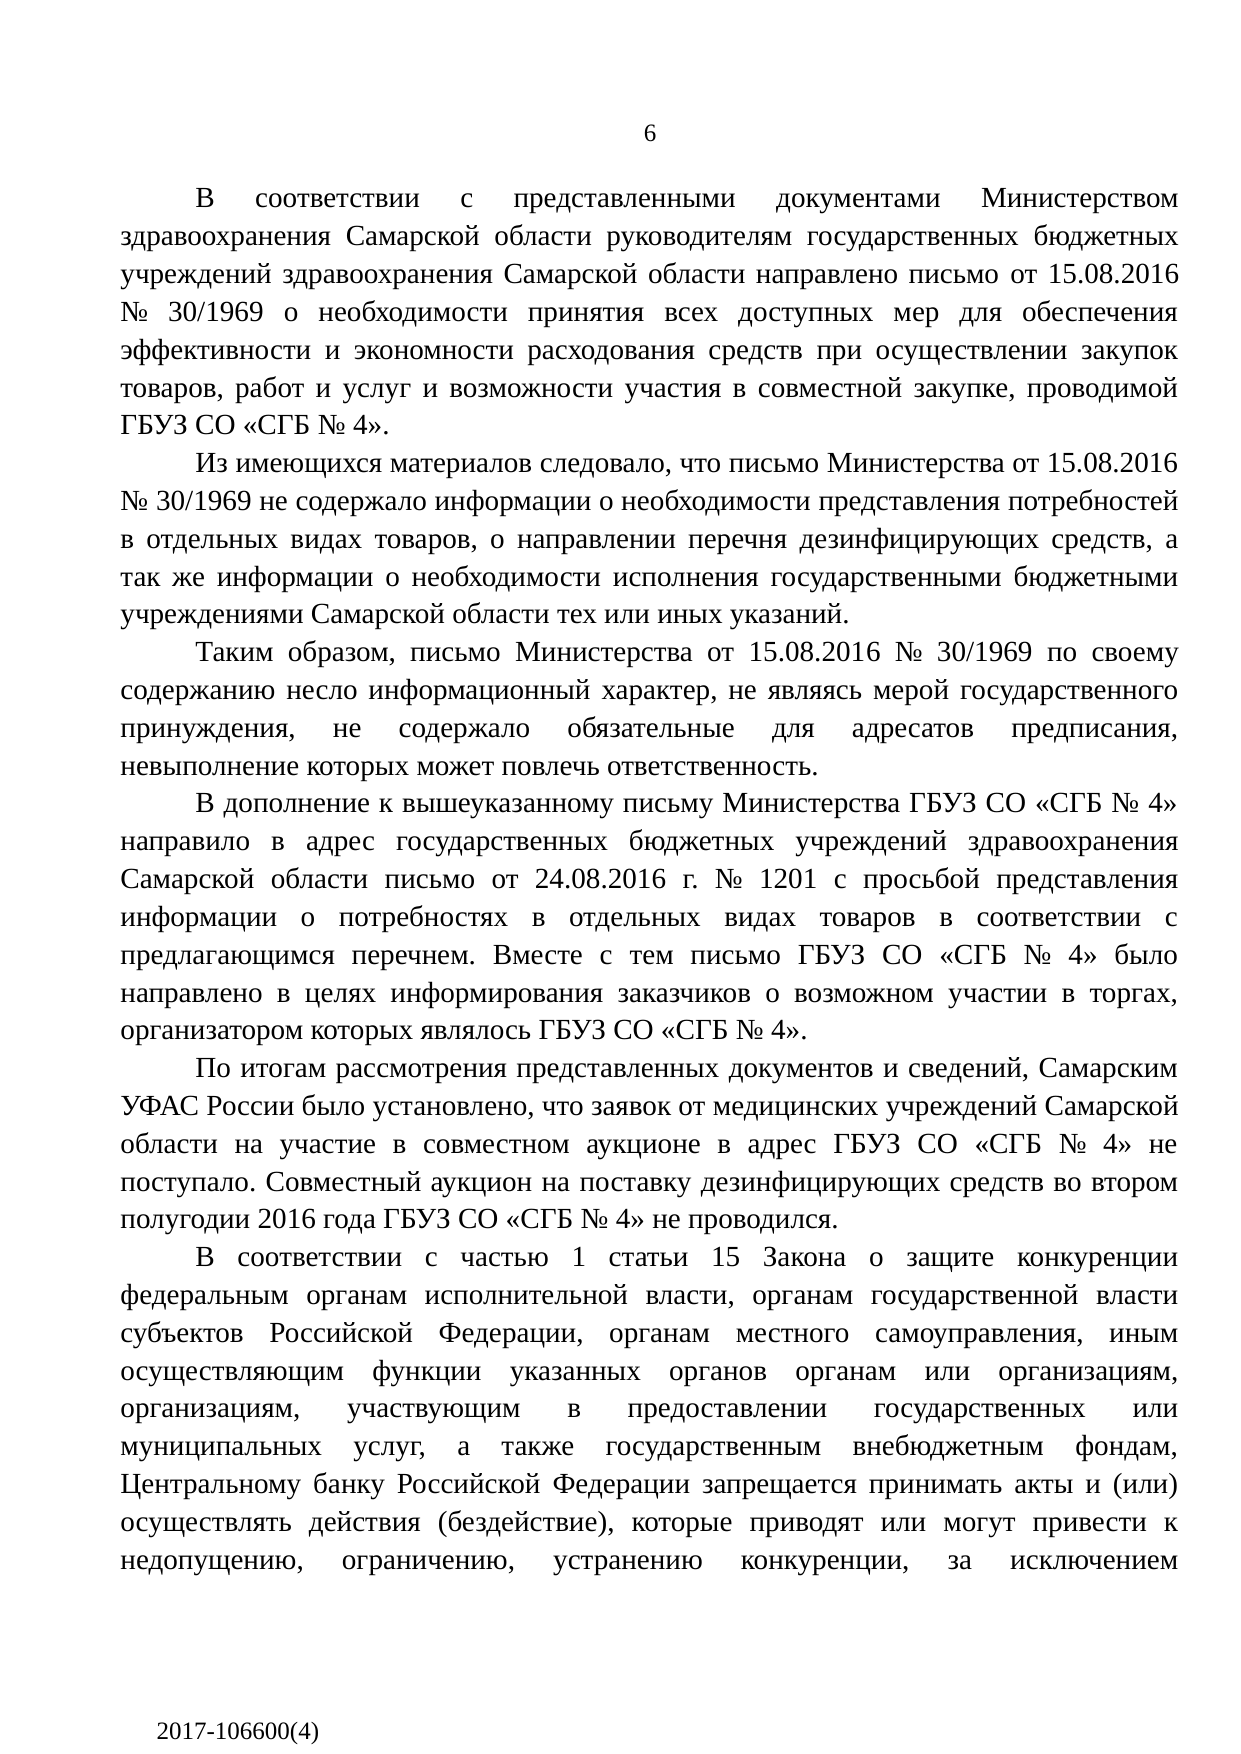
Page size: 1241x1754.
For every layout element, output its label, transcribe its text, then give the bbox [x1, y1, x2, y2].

text Таким образом, письмо Министерства от 15.08.2016 № 30/1969 по своему содержанию несло информационный характер, не являясь мерой государственного принуждения, не содержало обязательные для адресатов предписания, невыполнение которых может повлечь ответственность. [120, 630, 1179, 781]
text Из имеющихся материалов следовало, что письмо Министерства от 15.08.2016 № 30/1969 не содержало информации о необходимости представления потребностей в отдельных видах товаров, о направлении перечня дезинфицирующих средств, а так же информации о необходимости исполнения государственными бюджетными учреждениями Самарской области тех или иных указаний. [120, 441, 1179, 630]
text В соответствии с частью 1 статьи 15 Закона о защите конкуренции федеральным органам исполнительной власти, органам государственной власти субъектов Российской Федерации, органам местного самоуправления, иным осуществляющим функции указанных органов органам или организациям, организациям, участвующим в предоставлении государственных или муниципальных услуг, а также государственным внебюджетным фондам, Центральному банку Российской Федерации запрещается принимать акты и (или) осуществлять действия (бездействие), которые приводят или могут привести к недопущению, ограничению, устранению конкуренции, за исключением [120, 1235, 1179, 1575]
text В соответствии с представленными документами Министерством здравоохранения Самарской области руководителям государственных бюджетных учреждений здравоохранения Самарской области направлено письмо от 15.08.2016 № 30/1969 о необходимости принятия всех доступных мер для обеспечения эффективности и экономности расходования средств при осуществлении закупок товаров, работ и услуг и возможности участия в совместной закупке, проводимой ГБУЗ СО «СГБ № 4». [120, 176, 1179, 441]
text В дополнение к вышеуказанному письму Министерства ГБУЗ СО «СГБ № 4» направило в адрес государственных бюджетных учреждений здравоохранения Самарской области письмо от 24.08.2016 г. № 1201 с просьбой представления информации о потребностях в отдельных видах товаров в соответствии с предлагающимся перечнем. Вместе с тем письмо ГБУЗ СО «СГБ № 4» было направлено в целях информирования заказчиков о возможном участии в торгах, организатором которых являлось ГБУЗ СО «СГБ № 4». [120, 781, 1179, 1046]
text По итогам рассмотрения представленных документов и сведений, Самарским УФАС России было установлено, что заявок от медицинских учреждений Самарской области на участие в совместном аукционе в адрес ГБУЗ СО «СГБ № 4» не поступало. Совместный аукцион на поставку дезинфицирующих средств во втором полугодии 2016 года ГБУЗ СО «СГБ № 4» не проводился. [120, 1046, 1179, 1235]
